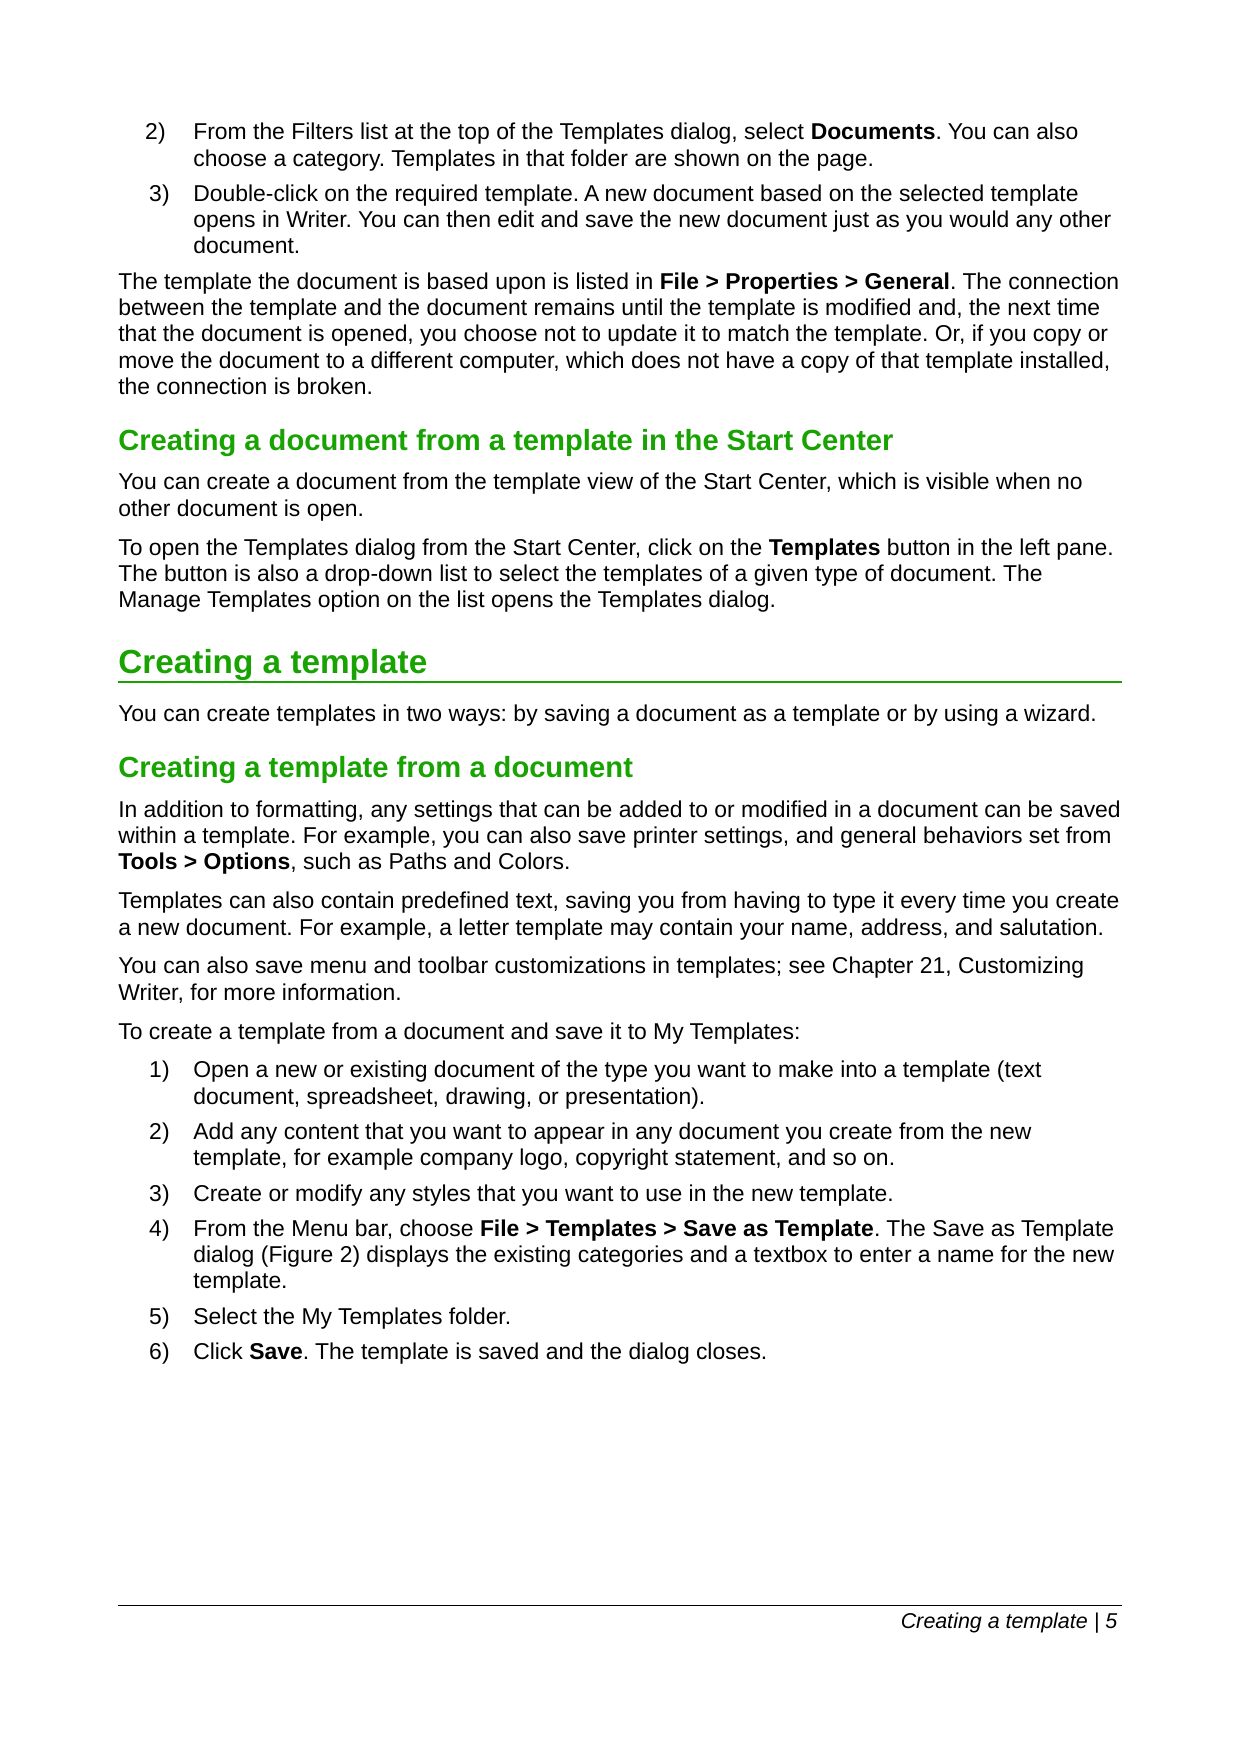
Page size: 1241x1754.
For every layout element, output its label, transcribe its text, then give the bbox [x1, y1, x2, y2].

subtitle Creating a template [118, 642, 1122, 681]
list Create or modify any styles that you want to use in the new template. [169, 1179, 1122, 1206]
list Double-click on the required template. A new document based on the selected template opens in Writer. You can then edit and save the new document just as you would any other document. [169, 180, 1122, 259]
list You can create templates in two ways: by saving a document as a template or by using a wizard. [118, 700, 1122, 727]
list From the Filters list at the top of the Templates dialog, select Documents. You can also choose a category. Templates in that folder are shown on the page. [165, 118, 1122, 171]
subtitle Creating a template from a document [118, 750, 1122, 784]
list Add any content that you want to appear in any document you create from the new template, for example company logo, copyright statement, and so on. [169, 1118, 1122, 1171]
text The template the document is based upon is listed in File > Properties > General. The connection between the template and the document remains until the template is modified and, the next time that the document is opened, you choose not to update it to match the template. Or, if you copy or move the document to a different computer, which does not have a copy of that template installed, the connection is broken. [118, 268, 1122, 399]
text To open the Templates dialog from the Start Center, click on the Templates button in the left pane. The button is also a drop-down list to select the templates of a given type of document. The Manage Templates option on the list opens the Templates dialog. [118, 533, 1122, 613]
list Open a new or existing document of the type you want to make into a template (text document, spreadsheet, drawing, or presentation). [169, 1056, 1122, 1109]
text To create a template from a document and save it to My Templates: [118, 1018, 1122, 1044]
list From the Menu bar, choose File > Templates > Save as Template. The Save as Template dialog (Figure 2) displays the existing categories and a textbox to enter a name for the new template. [169, 1215, 1122, 1294]
subtitle Creating a document from a template in the Start Center [118, 423, 1122, 457]
list Click Save. The template is saved and the dialog closes. [169, 1338, 1122, 1364]
text In addition to formatting, any settings that can be added to or modified in a document can be saved within a template. For example, you can also save printer settings, and general behaviors set from Tools > Options, such as Paths and Colors. [118, 796, 1122, 875]
list Select the My Templates folder. [169, 1303, 1122, 1329]
text You can also save menu and toolbar customizations in templates; see Chapter 21, Customizing Writer, for more information. [118, 952, 1122, 1005]
text You can create a document from the template view of the Start Center, which is visible when no other document is open. [118, 468, 1122, 521]
text Templates can also contain predefined text, saving you from having to type it every time you create a new document. For example, a letter template may contain your name, address, and salutation. [118, 887, 1122, 940]
